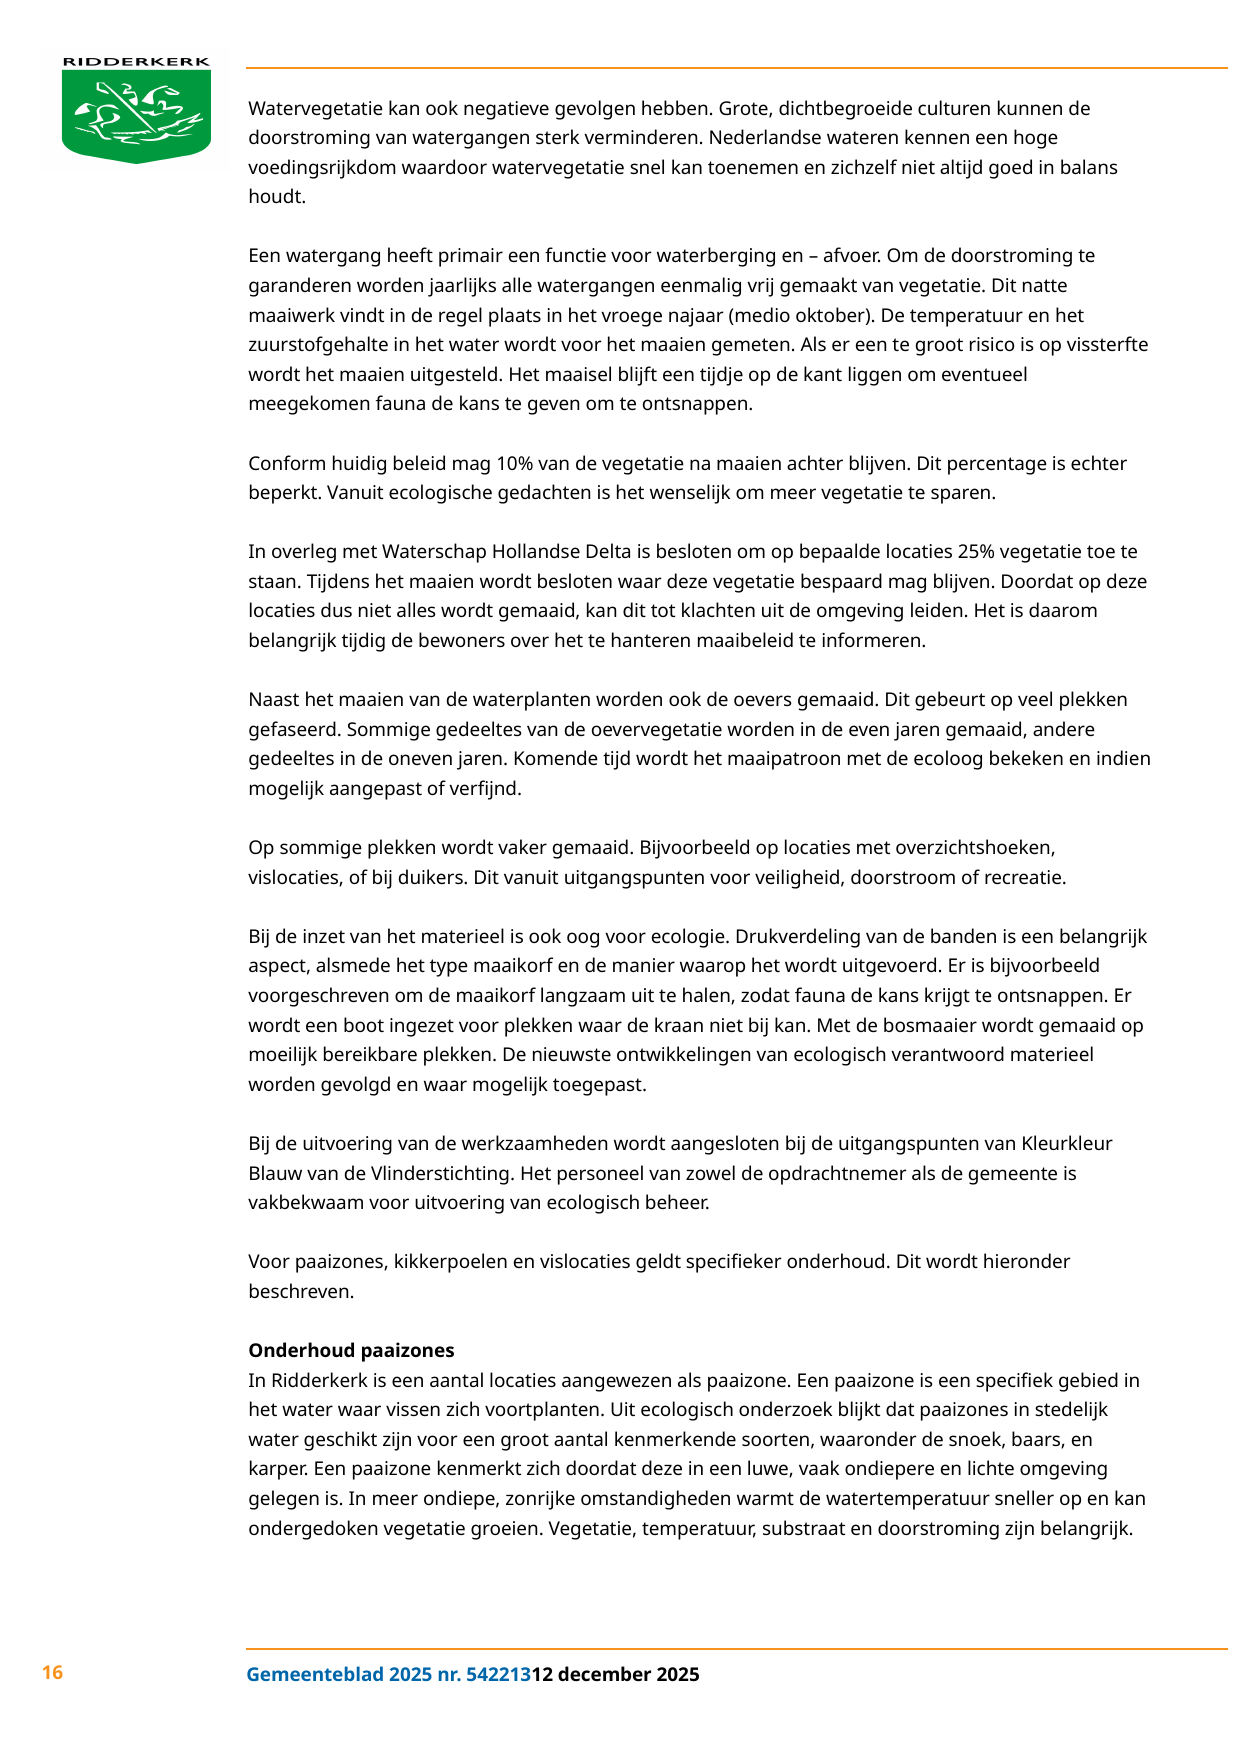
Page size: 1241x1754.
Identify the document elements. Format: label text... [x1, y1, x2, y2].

text In overleg met Waterschap Hollandse Delta is besloten om op bepaalde locaties 25% vegetatie toe te staan. Tijdens het maaien wordt besloten waar deze vegetatie bespaard mag blijven. Doordat op deze locaties dus niet alles wordt gemaaid, kan dit tot klachten uit de omgeving leiden. Het is daarom belangrijk tijdig de bewoners over het te hanteren maaibeleid te informeren. [248, 538, 1152, 653]
picture [41, 47, 231, 172]
text Watervegetatie kan ook negatieve gevolgen hebben. Grote, dichtbegroeide culturen kunnen de doorstroming van watergangen sterk verminderen. Nederlandse wateren kennen een hoge voedingsrijkdom waardoor watervegetatie snel kan toenemen en zichzelf niet altijd goed in balans houdt. [248, 95, 1152, 209]
text In Ridderkerk is een aantal locaties aangewezen als paaizone. Een paaizone is een specifiek gebied in het water waar vissen zich voortplanten. Uit ecologisch onderzoek blijkt dat paaizones in stedelijk water geschikt zijn voor een groot aantal kenmerkende soorten, waaronder de snoek, baars, en karper. Een paaizone kenmerkt zich doordat deze in een luwe, vaak ondiepere en lichte omgeving gelegen is. In meer ondiepe, zonrijke omstandigheden warmt de watertemperatuur sneller op en kan ondergedoken vegetatie groeien. Vegetatie, temperatuur, substraat en doorstroming zijn belangrijk. [248, 1367, 1152, 1541]
text Voor paaizones, kikkerpoelen en vislocaties geldt specifieker onderhoud. Dit wordt hieronder beschreven. [248, 1248, 1152, 1304]
text Bij de inzet van het materieel is ook oog voor ecologie. Drukverdeling van de banden is een belangrijk aspect, alsmede het type maaikorf en de manier waarop het wordt uitgevoerd. Er is bijvoorbeeld voorgeschreven om de maaikorf langzaam uit te halen, zodat fauna de kans krijgt te ontsnappen. Er wordt een boot ingezet voor plekken waar de kraan niet bij kan. Met de bosmaaier wordt gemaaid op moeilijk bereikbare plekken. De nieuwste ontwikkelingen van ecologisch verantwoord materieel worden gevolgd en waar mogelijk toegepast. [248, 923, 1152, 1097]
text Naast het maaien van de waterplanten worden ook de oevers gemaaid. Dit gebeurt op veel plekken gefaseerd. Sommige gedeeltes van de oevervegetatie worden in de even jaren gemaaid, andere gedeeltes in de oneven jaren. Komende tijd wordt het maaipatroon met de ecoloog bekeken en indien mogelijk aangepast of verfijnd. [248, 686, 1152, 801]
text Conform huidig beleid mag 10% van de vegetatie na maaien achter blijven. Dit percentage is echter beperkt. Vanuit ecologische gedachten is het wenselijk om meer vegetatie te sparen. [248, 450, 1152, 505]
text Onderhoud paaizones [248, 1337, 1152, 1363]
text Bij de uitvoering van de werkzaamheden wordt aangesloten bij de uitgangspunten van Kleurkleur Blauw van de Vlinderstichting. Het personeel van zowel de opdrachtnemer als de gemeente is vakbekwaam voor uitvoering van ecologisch beheer. [248, 1130, 1152, 1215]
text Een watergang heeft primair een functie voor waterberging en – afvoer. Om de doorstroming te garanderen worden jaarlijks alle watergangen eenmalig vrij gemaakt van vegetatie. Dit natte maaiwerk vindt in de regel plaats in het vroege najaar (medio oktober). De temperatuur en het zuurstofgehalte in het water wordt voor het maaien gemeten. Als er een te groot risico is op vissterfte wordt het maaien uitgesteld. Het maaisel blijft een tijdje op de kant liggen om eventueel meegekomen fauna de kans te geven om te ontsnappen. [248, 243, 1152, 416]
text Op sommige plekken wordt vaker gemaaid. Bijvoorbeeld op locaties met overzichtshoeken, vislocaties, of bij duikers. Dit vanuit uitgangspunten voor veiligheid, doorstroom of recreatie. [248, 834, 1152, 890]
